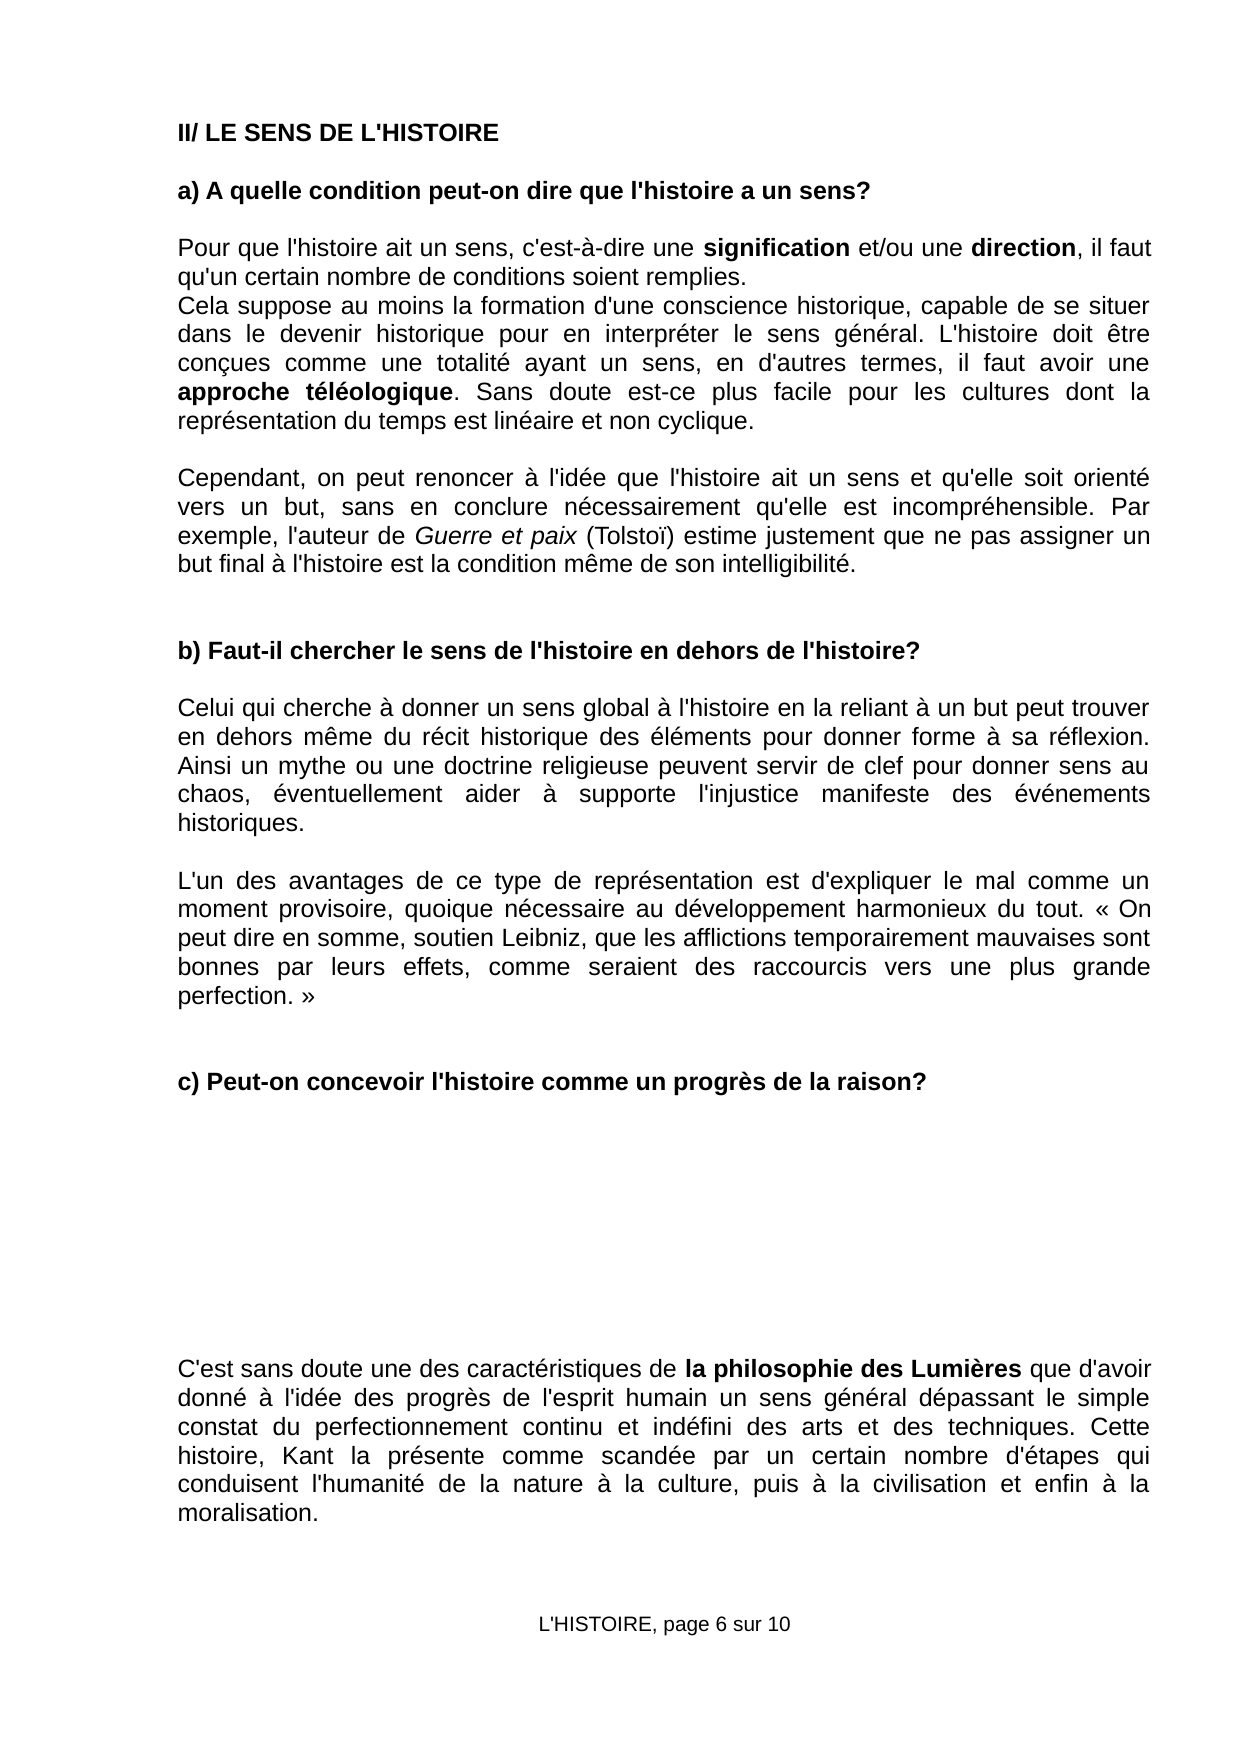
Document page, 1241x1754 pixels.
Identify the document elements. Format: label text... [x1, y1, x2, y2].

text Cela suppose au moins la formation d'une conscience historique, capable de se situer dans le devenir historique pour en interpréter le sens général. L'histoire doit être conçues comme une totalité ayant un sens, en d'autres termes, il faut avoir une approche téléologique. Sans doute est-ce plus facile pour les cultures dont la représentation du temps est linéaire et non cyclique. [177, 291, 1152, 434]
text Celui qui cherche à donner un sens global à l'histoire en la reliant à un but peut trouver en dehors même du récit historique des éléments pour donner forme à sa réflexion. Ainsi un mythe ou une doctrine religieuse peuvent servir de clef pour donner sens au chaos, éventuellement aider à supporte l'injustice manifeste des événements historiques. [177, 693, 1152, 837]
text Cependant, on peut renoncer à l'idée que l'histoire ait un sens et qu'elle soit orienté vers un but, sans en conclure nécessairement qu'elle est incompréhensible. Par exemple, l'auteur de Guerre et paix (Tolstoï) estime justement que ne pas assigner un but final à l'histoire est la condition même de son intelligibilité. [177, 463, 1152, 578]
text L'un des avantages de ce type de représentation est d'expliquer le mal comme un moment provisoire, quoique nécessaire au développement harmonieux du tout. « On peut dire en somme, soutien Leibniz, que les afflictions temporairement mauvaises sont bonnes par leurs effets, comme seraient des raccourcis vers une plus grande perfection. » [177, 866, 1152, 1009]
text b) Faut-il chercher le sens de l'histoire en dehors de l'histoire? [177, 636, 1152, 664]
text c) Peut-on concevoir l'histoire comme un progrès de la raison? [177, 1067, 1152, 1096]
text II/ LE SENS DE L'HISTOIRE [177, 118, 1152, 147]
text C'est sans doute une des caractéristiques de la philosophie des Lumières que d'avoir donné à l'idée des progrès de l'esprit humain un sens général dépassant le simple constat du perfectionnement continu et indéfini des arts et des techniques. Cette histoire, Kant la présente comme scandée par un certain nombre d'étapes qui conduisent l'humanité de la nature à la culture, puis à la civilisation et enfin à la moralisation. [177, 1354, 1152, 1527]
text Pour que l'histoire ait un sens, c'est-à-dire une signification et/ou une direction, il faut qu'un certain nombre de conditions soient remplies. [177, 233, 1152, 291]
text a) A quelle condition peut-on dire que l'histoire a un sens? [177, 176, 1152, 204]
